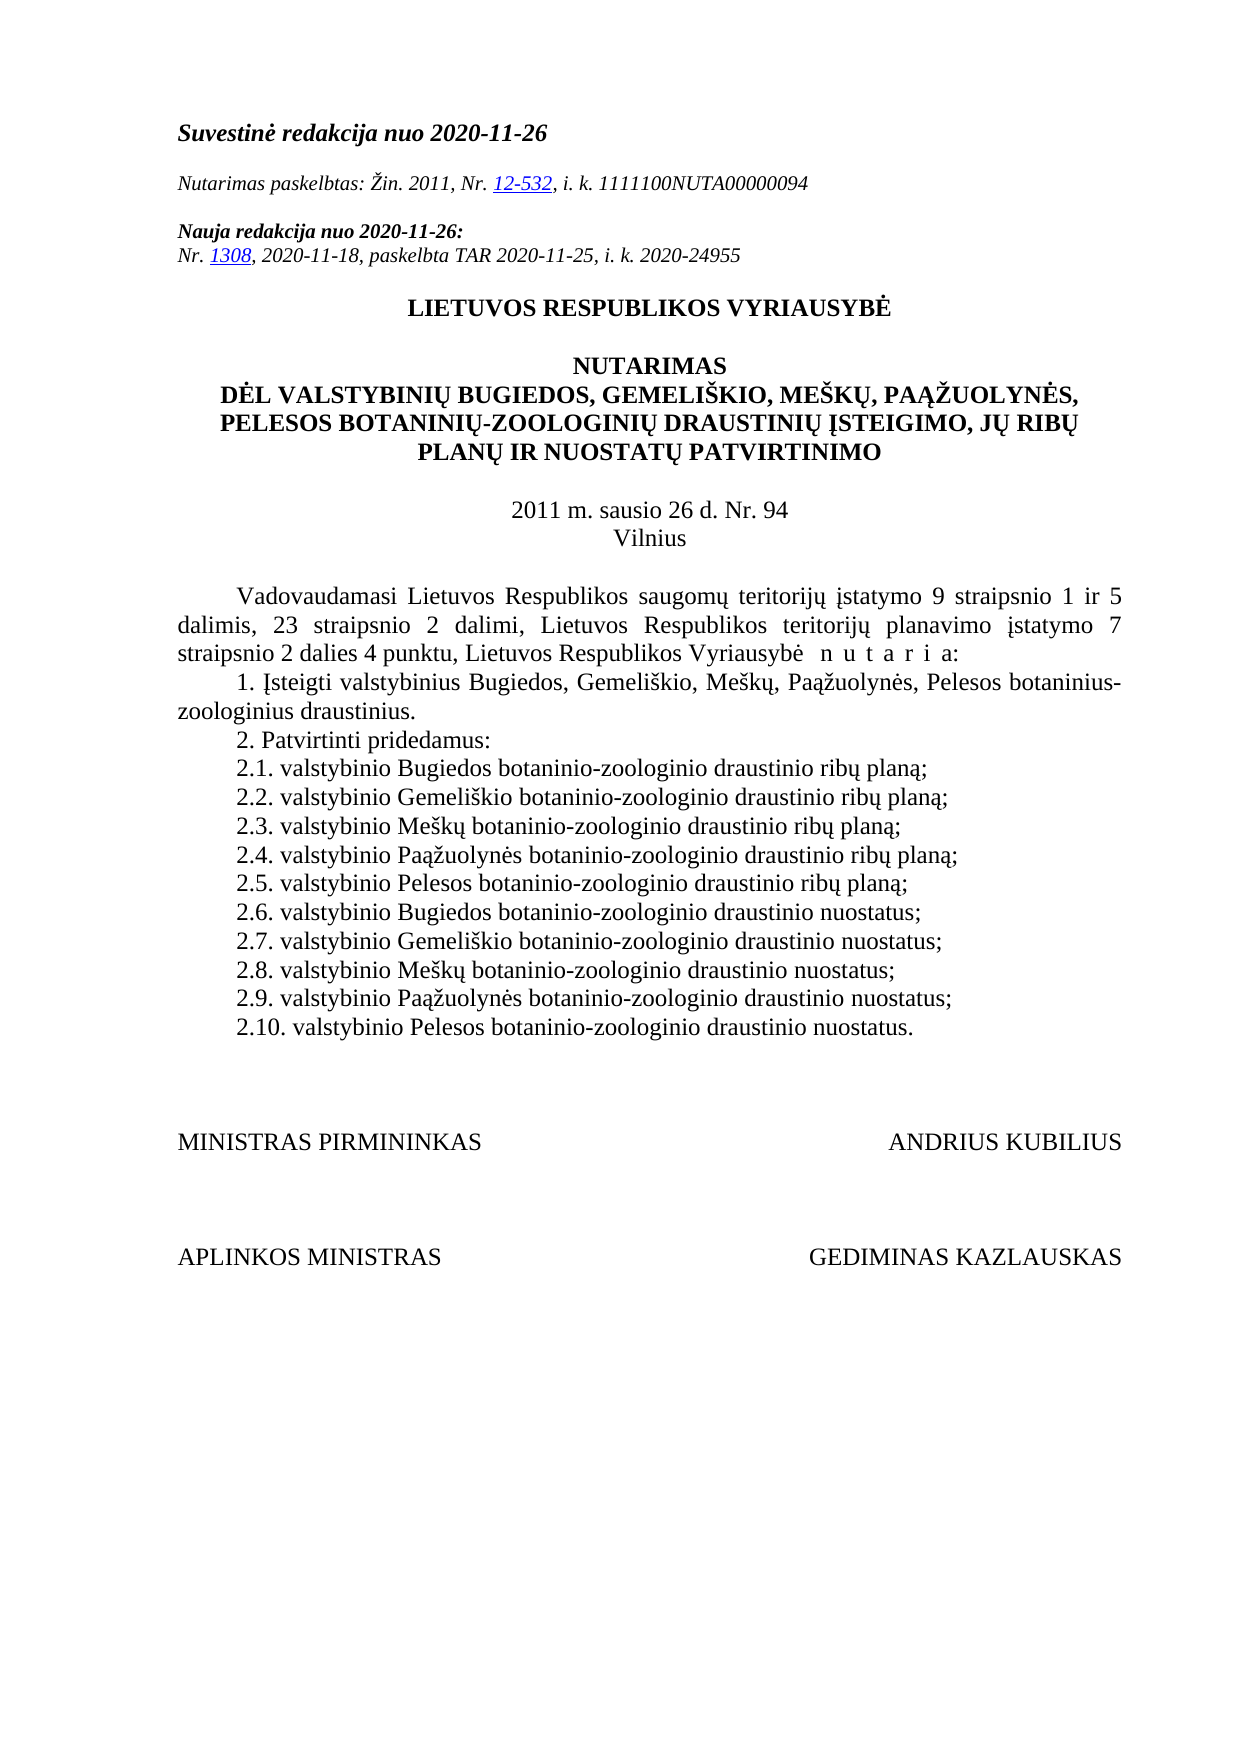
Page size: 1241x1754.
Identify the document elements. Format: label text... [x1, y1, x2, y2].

text Vadovaudamasi Lietuvos Respublikos saugomų teritorijų įstatymo 9 straipsnio 1 ir 5 dalimis, 23 straipsnio 2 dalimi, Lietuvos Respublikos teritorijų planavimo įstatymo 7 straipsnio 2 dalies 4 punktu, Lietuvos Respublikos Vyriausybė nutaria: [177, 581, 1122, 667]
text 2.2. valstybinio Gemeliškio botaninio-zoologinio draustinio ribų planą; [177, 782, 1122, 811]
text 2.9. valstybinio Paąžuolynės botaninio-zoologinio draustinio nuostatus; [177, 983, 1122, 1012]
text Nr. 1308, 2020-11-18, paskelbta TAR 2020-11-25, i. k. 2020-24955 [177, 243, 1122, 267]
text MINISTRAS PIRMININKAS ANDRIUS KUBILIUS [177, 1127, 1122, 1156]
text Suvestinė redakcija nuo 2020-11-26 [177, 118, 1122, 147]
text 2.5. valstybinio Pelesos botaninio-zoologinio draustinio ribų planą; [177, 868, 1122, 897]
text 2.6. valstybinio Bugiedos botaninio-zoologinio draustinio nuostatus; [177, 897, 1122, 926]
text APLINKOS MINISTRAS GEDIMINAS KAZLAUSKAS [177, 1242, 1122, 1271]
text Nauja redakcija nuo 2020-11-26: [177, 219, 1122, 243]
text 2.4. valstybinio Paąžuolynės botaninio-zoologinio draustinio ribų planą; [177, 840, 1122, 868]
text 1. Įsteigti valstybinius Bugiedos, Gemeliškio, Meškų, Paąžuolynės, Pelesos botaninius-zoologinius draustinius. [177, 667, 1122, 725]
text Vilnius [177, 523, 1122, 552]
text Nutarimas paskelbtas: Žin. 2011, Nr. 12-532, i. k. 1111100NUTA00000094 [177, 171, 1122, 195]
text DĖL VALSTYBINIŲ BUGIEDOS, GEMELIŠKIO, MEŠKŲ, PAĄŽUOLYNĖS, PELESOS BOTANINIŲ-ZOOLOGINIŲ DRAUSTINIŲ ĮSTEIGIMO, JŲ RIBŲ PLANŲ IR NUOSTATŲ PATVIRTINIMO [177, 380, 1122, 466]
text 2.3. valstybinio Meškų botaninio-zoologinio draustinio ribų planą; [177, 811, 1122, 840]
text 2. Patvirtinti pridedamus: [177, 725, 1122, 753]
text 2.8. valstybinio Meškų botaninio-zoologinio draustinio nuostatus; [177, 955, 1122, 983]
text 2.7. valstybinio Gemeliškio botaninio-zoologinio draustinio nuostatus; [177, 926, 1122, 955]
text 2.1. valstybinio Bugiedos botaninio-zoologinio draustinio ribų planą; [177, 753, 1122, 782]
text 2011 m. sausio 26 d. Nr. 94 [177, 495, 1122, 523]
text 2.10. valstybinio Pelesos botaninio-zoologinio draustinio nuostatus. [177, 1012, 1122, 1041]
text LIETUVOS RESPUBLIKOS VYRIAUSYBĖ [177, 293, 1122, 322]
text NUTARIMAS [177, 351, 1122, 380]
